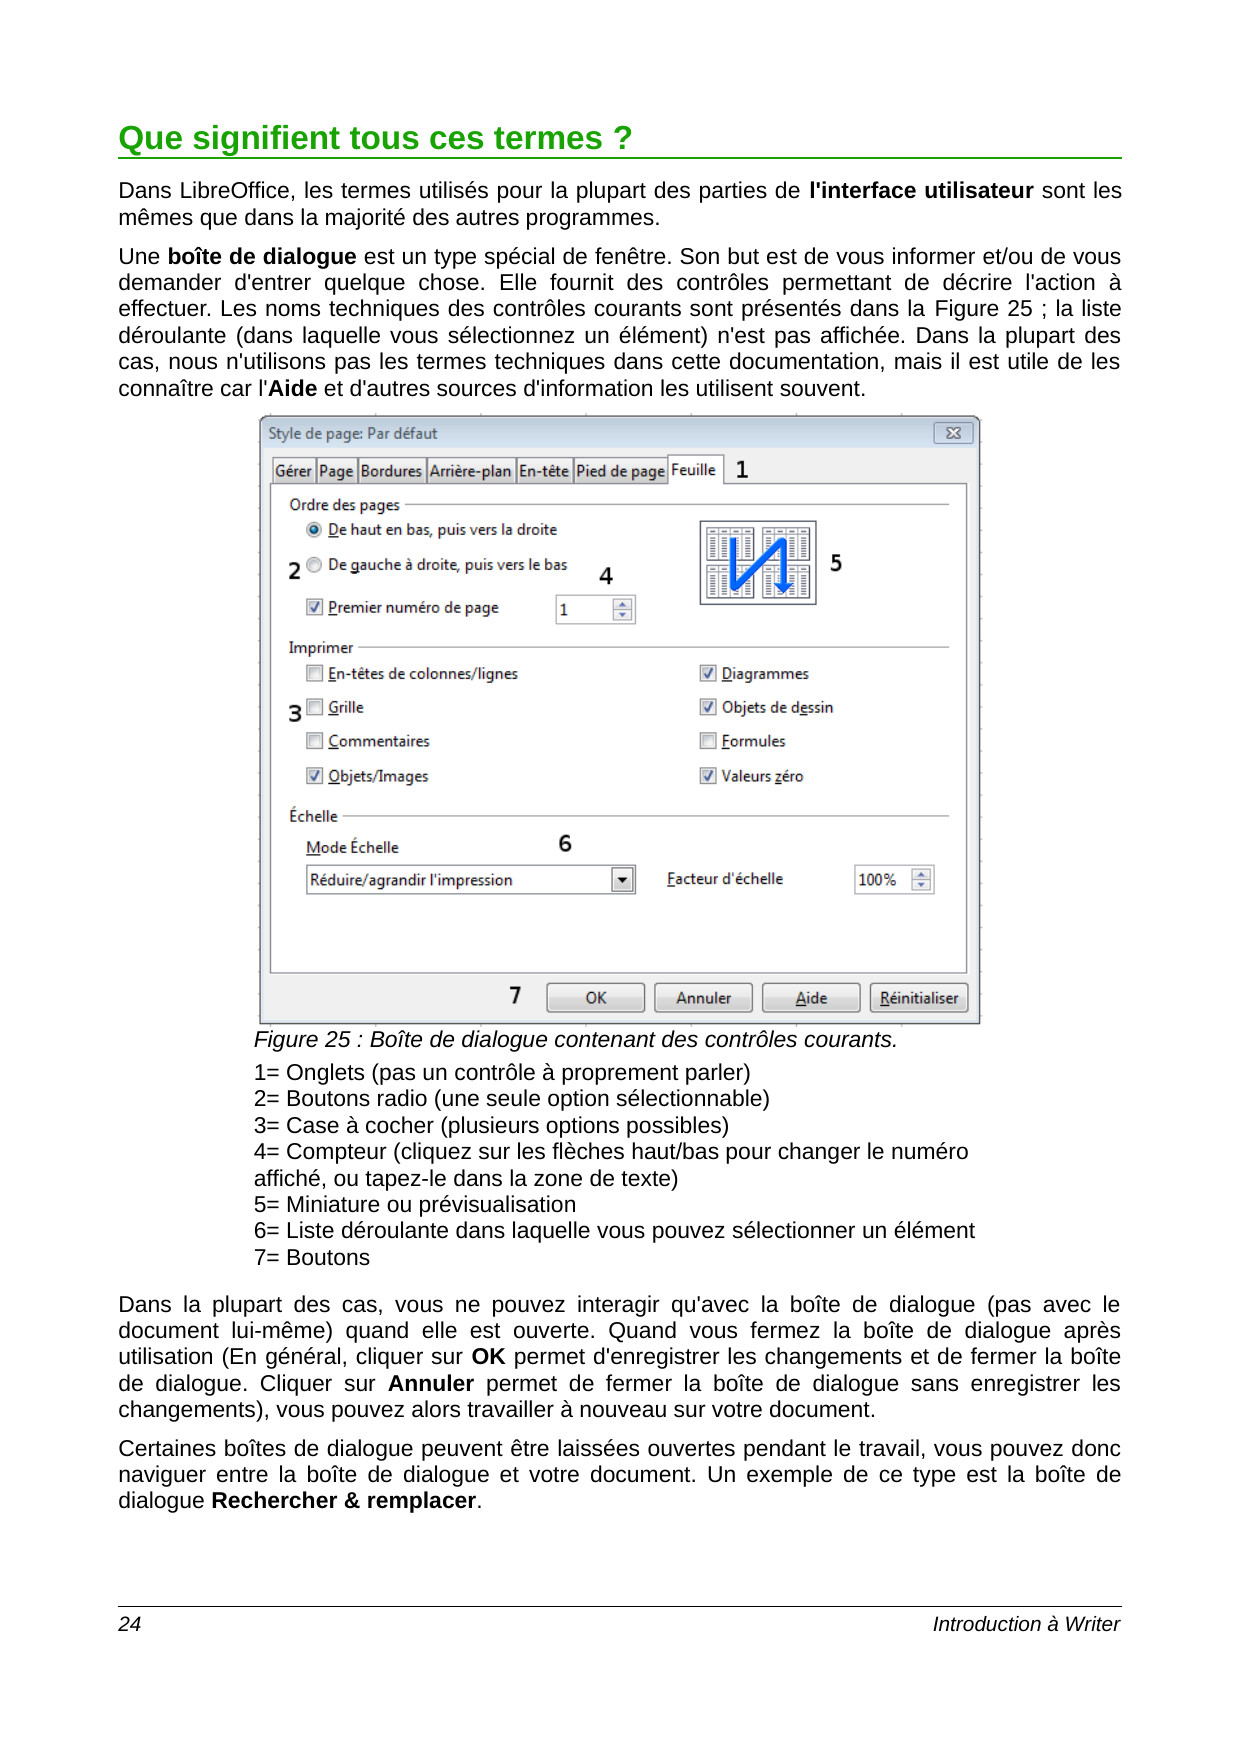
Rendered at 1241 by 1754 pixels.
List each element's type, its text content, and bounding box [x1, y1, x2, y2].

text Dans LibreOffice, les termes utilisés pour la plupart des parties de l'interface utilisateur sont les mêmes que dans la majorité des autres programmes. [118, 177, 1122, 230]
picture [257, 413, 983, 1027]
text Dans la plupart des cas, vous ne pouvez interagir qu'avec la boîte de dialogue (pas avec le document lui-même) quand elle est ouverte. Quand vous fermez la boîte de dialogue après utilisation (En général, cliquer sur OK permet d'enregistrer les changements et de fermer la boîte de dialogue. Cliquer sur Annuler permet de fermer la boîte de dialogue sans enregistrer les changements), vous pouvez alors travailler à nouveau sur votre document. [118, 1291, 1122, 1422]
text Certaines boîtes de dialogue peuvent être laissées ouvertes pendant le travail, vous pouvez donc naviguer entre la boîte de dialogue et votre document. Un exemple de ce type est la boîte de dialogue Rechercher & remplacer. [118, 1435, 1122, 1514]
text 1= Onglets (pas un contrôle à proprement parler) 2= Boutons radio (une seule option sélectionnable) 3= Case à cocher (plusieurs options possibles) 4= Compteur (cliquez sur les flèches haut/bas pour changer le numéro affiché, ou tapez-le dans la zone de texte) 5= Miniature ou prévisualisation 6= Liste déroulante dans laquelle vous pouvez sélectionner un élément 7= Boutons [253, 1059, 987, 1270]
text Une boîte de dialogue est un type spécial de fenêtre. Son but est de vous informer et/ou de vous demander d'entrer quelque chose. Elle fournit des contrôles permettant de décrire l'action à effectuer. Les noms techniques des contrôles courants sont présentés dans la Figure 25 ; la liste déroulante (dans laquelle vous sélectionnez un élément) n'est pas affichée. Dans la plupart des cas, nous n'utilisons pas les termes techniques dans cette documentation, mais il est utile de les connaître car l'Aide et d'autres sources d'information les utilisent souvent. [118, 243, 1122, 401]
text Figure 25 : Boîte de dialogue contenant des contrôles courants. [253, 413, 987, 1053]
subtitle Que signifient tous ces termes ? [118, 118, 1122, 157]
